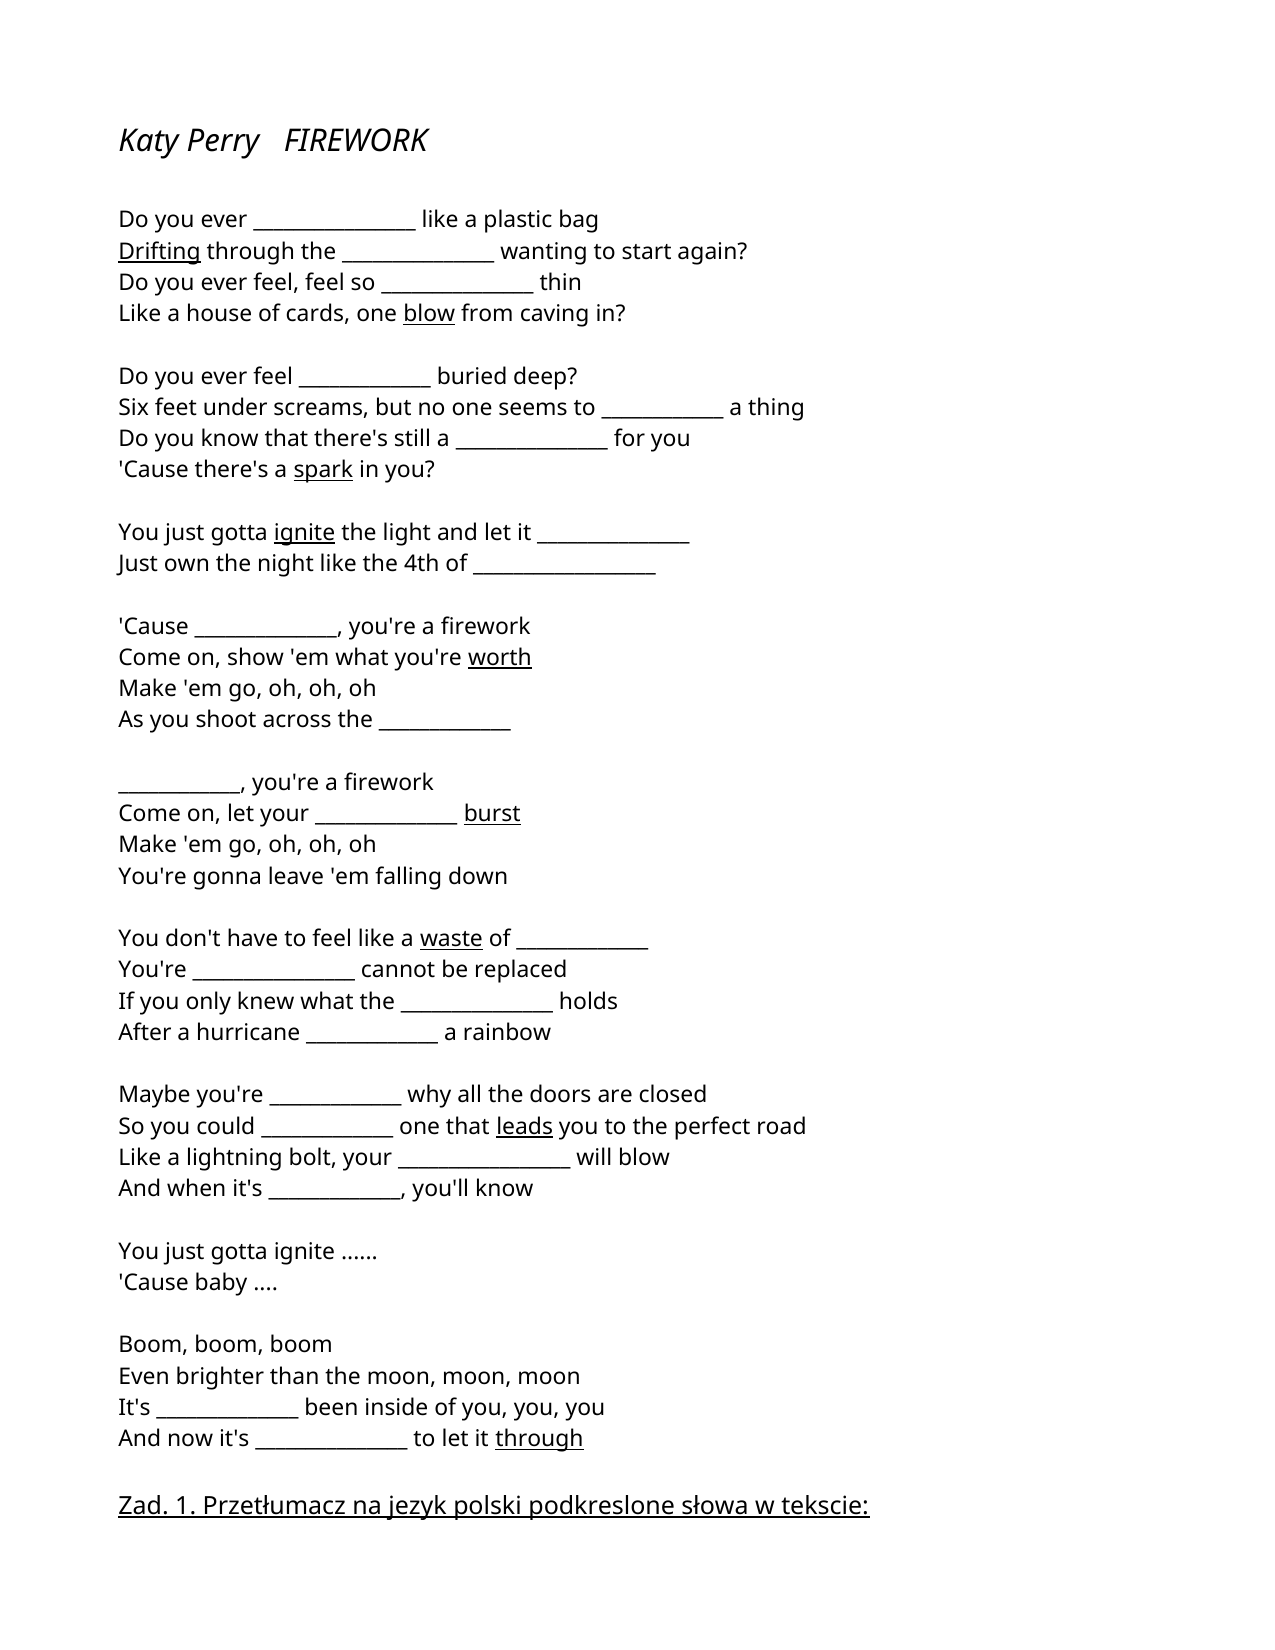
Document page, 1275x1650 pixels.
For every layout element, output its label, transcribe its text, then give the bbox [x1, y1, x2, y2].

text And now it's _______________ to let it through [118, 1422, 1215, 1453]
text So you could _____________ one that leads you to the perfect road [118, 1109, 1215, 1141]
text You're gonna leave 'em falling down [118, 859, 1215, 891]
text Boom, boom, boom [118, 1328, 1215, 1359]
text Maybe you're _____________ why all the doors are closed [118, 1078, 1215, 1109]
text Just own the night like the 4th of __________________ [118, 547, 1215, 578]
text You don't have to feel like a waste of _____________ [118, 922, 1215, 953]
text 'Cause baby .... [118, 1266, 1215, 1297]
text Six feet under screams, but no one seems to ____________ a thing [118, 391, 1215, 422]
text 'Cause there's a spark in you? [118, 453, 1215, 484]
text After a hurricane _____________ a rainbow [118, 1016, 1215, 1047]
text As you shoot across the _____________ [118, 703, 1215, 734]
text Do you ever feel _____________ buried deep? [118, 359, 1215, 391]
text Make 'em go, oh, oh, oh [118, 672, 1215, 703]
text Zad. 1. Przetłumacz na jezyk polski podkreslone słowa w tekscie: [118, 1487, 1215, 1521]
text You're ________________ cannot be replaced [118, 953, 1215, 984]
text Do you ever feel, feel so _______________ thin [118, 266, 1215, 297]
text Do you know that there's still a _______________ for you [118, 422, 1215, 453]
text Drifting through the _______________ wanting to start again? [118, 234, 1215, 266]
text 'Cause ______________, you're a firework [118, 609, 1215, 641]
text You just gotta ignite the light and let it _______________ [118, 516, 1215, 547]
text You just gotta ignite ...... [118, 1234, 1215, 1266]
text Do you ever ________________ like a plastic bag [118, 203, 1215, 234]
text Even brighter than the moon, moon, moon [118, 1359, 1215, 1391]
text Come on, let your ______________ burst [118, 797, 1215, 828]
text If you only knew what the _______________ holds [118, 984, 1215, 1016]
text And when it's _____________, you'll know [118, 1172, 1215, 1203]
text Like a lightning bolt, your _________________ will blow [118, 1141, 1215, 1172]
text Come on, show 'em what you're worth [118, 641, 1215, 672]
text It's ______________ been inside of you, you, you [118, 1391, 1215, 1422]
text Make 'em go, oh, oh, oh [118, 828, 1215, 859]
text Katy Perry FIREWORK [118, 118, 1215, 161]
text ____________, you're a firework [118, 766, 1215, 797]
text Like a house of cards, one blow from caving in? [118, 297, 1215, 328]
